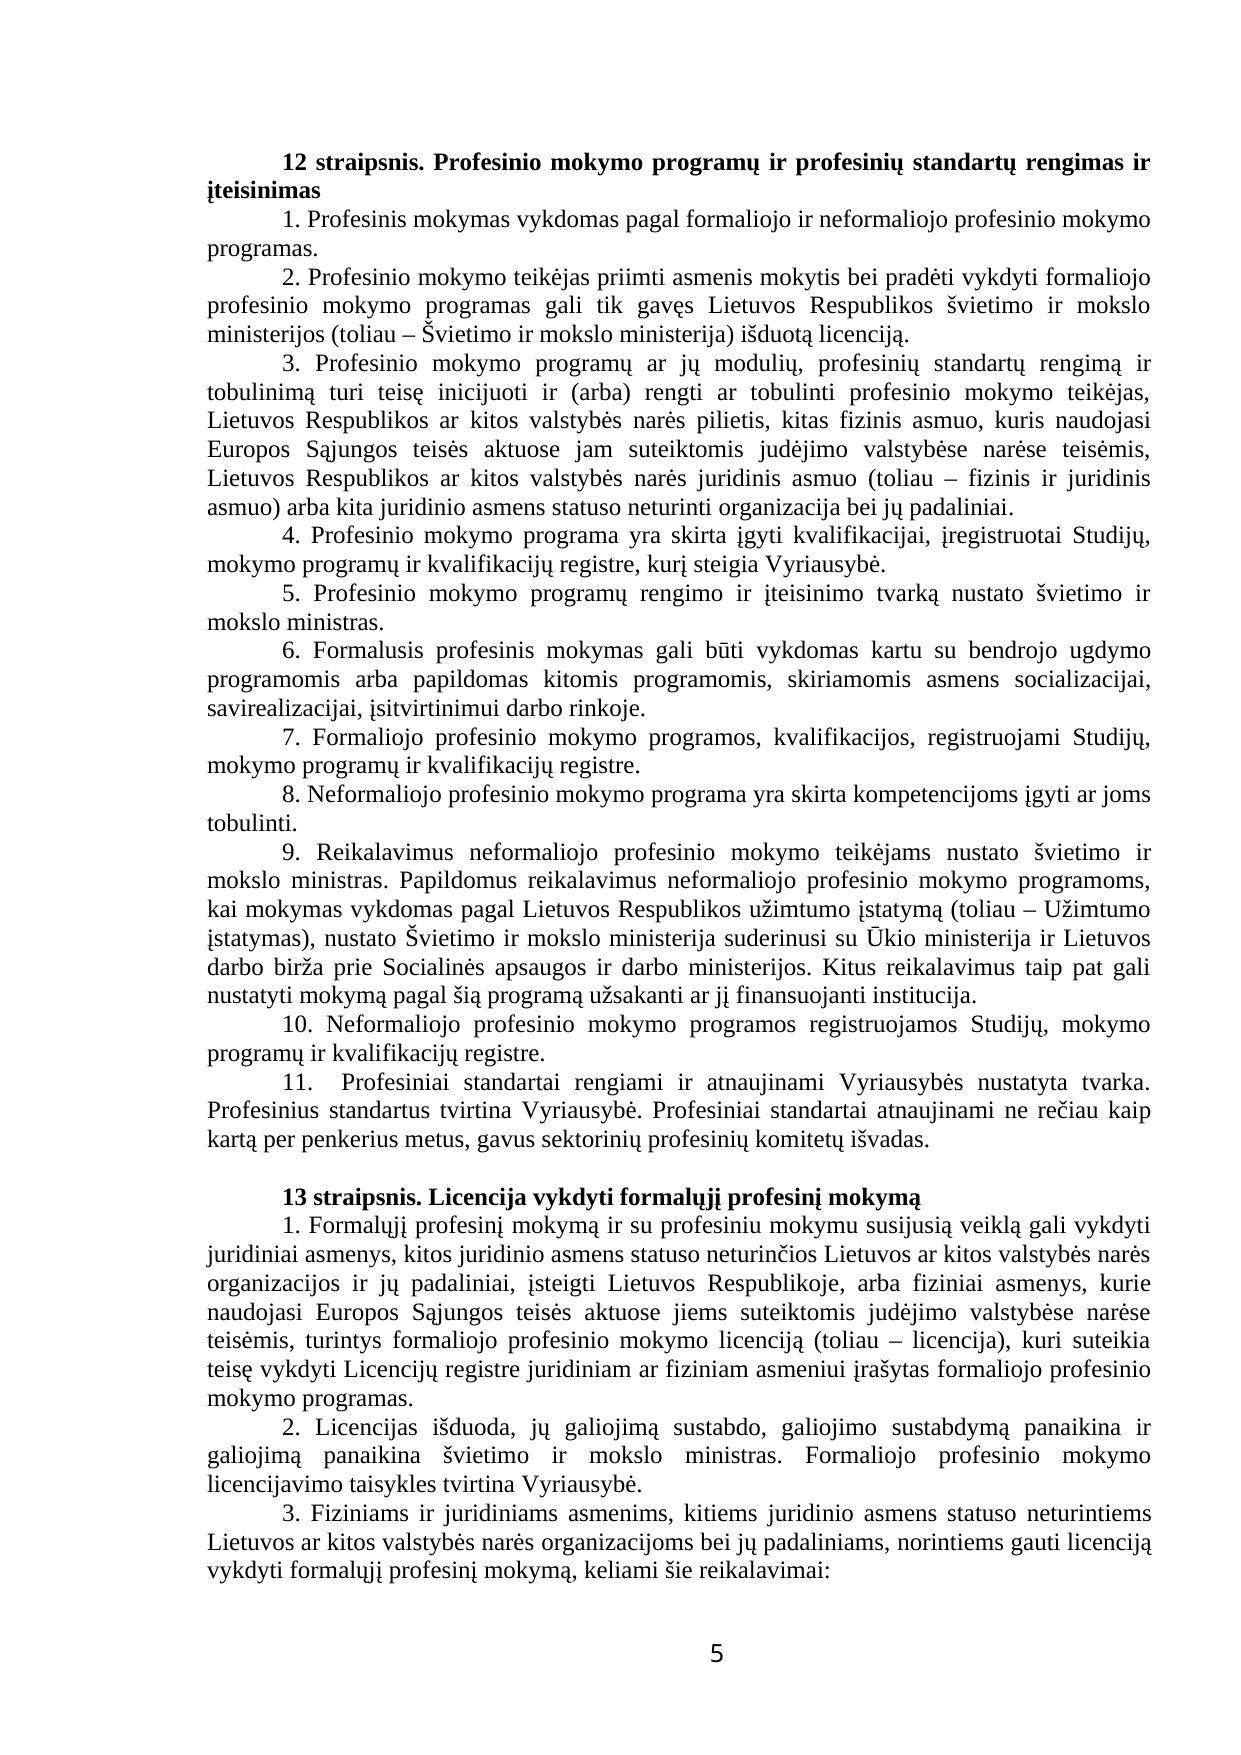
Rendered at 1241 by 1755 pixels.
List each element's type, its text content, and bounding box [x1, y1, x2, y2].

text 7. Formaliojo profesinio mokymo programos, kvalifikacijos, registruojami Studijų, mokymo programų ir kvalifikacijų registre. [207, 722, 1152, 779]
text 1. Formalųjį profesinį mokymą ir su profesiniu mokymu susijusią veiklą gali vykdyti juridiniai asmenys, kitos juridinio asmens statuso neturinčios Lietuvos ar kitos valstybės narės organizacijos ir jų padaliniai, įsteigti Lietuvos Respublikoje, arba fiziniai asmenys, kurie naudojasi Europos Sąjungos teisės aktuose jiems suteiktomis judėjimo valstybėse narėse teisėmis, turintys formaliojo profesinio mokymo licenciją (toliau – licencija), kuri suteikia teisę vykdyti Licencijų registre juridiniam ar fiziniam asmeniui įrašytas formaliojo profesinio mokymo programas. [207, 1211, 1152, 1412]
text 6. Formalusis profesinis mokymas gali būti vykdomas kartu su bendrojo ugdymo programomis arba papildomas kitomis programomis, skiriamomis asmens socializacijai, savirealizacijai, įsitvirtinimui darbo rinkoje. [207, 636, 1152, 722]
text 2. Profesinio mokymo teikėjas priimti asmenis mokytis bei pradėti vykdyti formaliojo profesinio mokymo programas gali tik gavęs Lietuvos Respublikos švietimo ir mokslo ministerijos (toliau – Švietimo ir mokslo ministerija) išduotą licenciją. [207, 262, 1152, 348]
text 3. Profesinio mokymo programų ar jų modulių, profesinių standartų rengimą ir tobulinimą turi teisę inicijuoti ir (arba) rengti ar tobulinti profesinio mokymo teikėjas, Lietuvos Respublikos ar kitos valstybės narės pilietis, kitas fizinis asmuo, kuris naudojasi Europos Sąjungos teisės aktuose jam suteiktomis judėjimo valstybėse narėse teisėmis, Lietuvos Respublikos ar kitos valstybės narės juridinis asmuo (toliau – fizinis ir juridinis asmuo) arba kita juridinio asmens statuso neturinti organizacija bei jų padaliniai. [207, 348, 1152, 521]
text 13 straipsnis. Licencija vykdyti formalųjį profesinį mokymą [207, 1182, 1152, 1211]
text 8. Neformaliojo profesinio mokymo programa yra skirta kompetencijoms įgyti ar joms tobulinti. [207, 779, 1152, 837]
text 11. Profesiniai standartai rengiami ir atnaujinami Vyriausybės nustatyta tvarka. Profesinius standartus tvirtina Vyriausybė. Profesiniai standartai atnaujinami ne rečiau kaip kartą per penkerius metus, gavus sektorinių profesinių komitetų išvadas. [207, 1067, 1152, 1153]
text 1. Profesinis mokymas vykdomas pagal formaliojo ir neformaliojo profesinio mokymo programas. [207, 204, 1152, 262]
text 9. Reikalavimus neformaliojo profesinio mokymo teikėjams nustato švietimo ir mokslo ministras. Papildomus reikalavimus neformaliojo profesinio mokymo programoms, kai mokymas vykdomas pagal Lietuvos Respublikos užimtumo įstatymą (toliau – Užimtumo įstatymas), nustato Švietimo ir mokslo ministerija suderinusi su Ūkio ministerija ir Lietuvos darbo birža prie Socialinės apsaugos ir darbo ministerijos. Kitus reikalavimus taip pat gali nustatyti mokymą pagal šią programą užsakanti ar jį finansuojanti institucija. [207, 837, 1152, 1009]
text 10. Neformaliojo profesinio mokymo programos registruojamos Studijų, mokymo programų ir kvalifikacijų registre. [207, 1009, 1152, 1067]
text 3. Fiziniams ir juridiniams asmenims, kitiems juridinio asmens statuso neturintiems Lietuvos ar kitos valstybės narės organizacijoms bei jų padaliniams, norintiems gauti licenciją vykdyti formalųjį profesinį mokymą, keliami šie reikalavimai: [207, 1498, 1152, 1584]
text 5. Profesinio mokymo programų rengimo ir įteisinimo tvarką nustato švietimo ir mokslo ministras. [207, 578, 1152, 636]
text 4. Profesinio mokymo programa yra skirta įgyti kvalifikacijai, įregistruotai Studijų, mokymo programų ir kvalifikacijų registre, kurį steigia Vyriausybė. [207, 521, 1152, 578]
text 2. Licencijas išduoda, jų galiojimą sustabdo, galiojimo sustabdymą panaikina ir galiojimą panaikina švietimo ir mokslo ministras. Formaliojo profesinio mokymo licencijavimo taisykles tvirtina Vyriausybė. [207, 1412, 1152, 1498]
text 12 straipsnis. Profesinio mokymo programų ir profesinių standartų rengimas ir įteisinimas [207, 147, 1152, 204]
